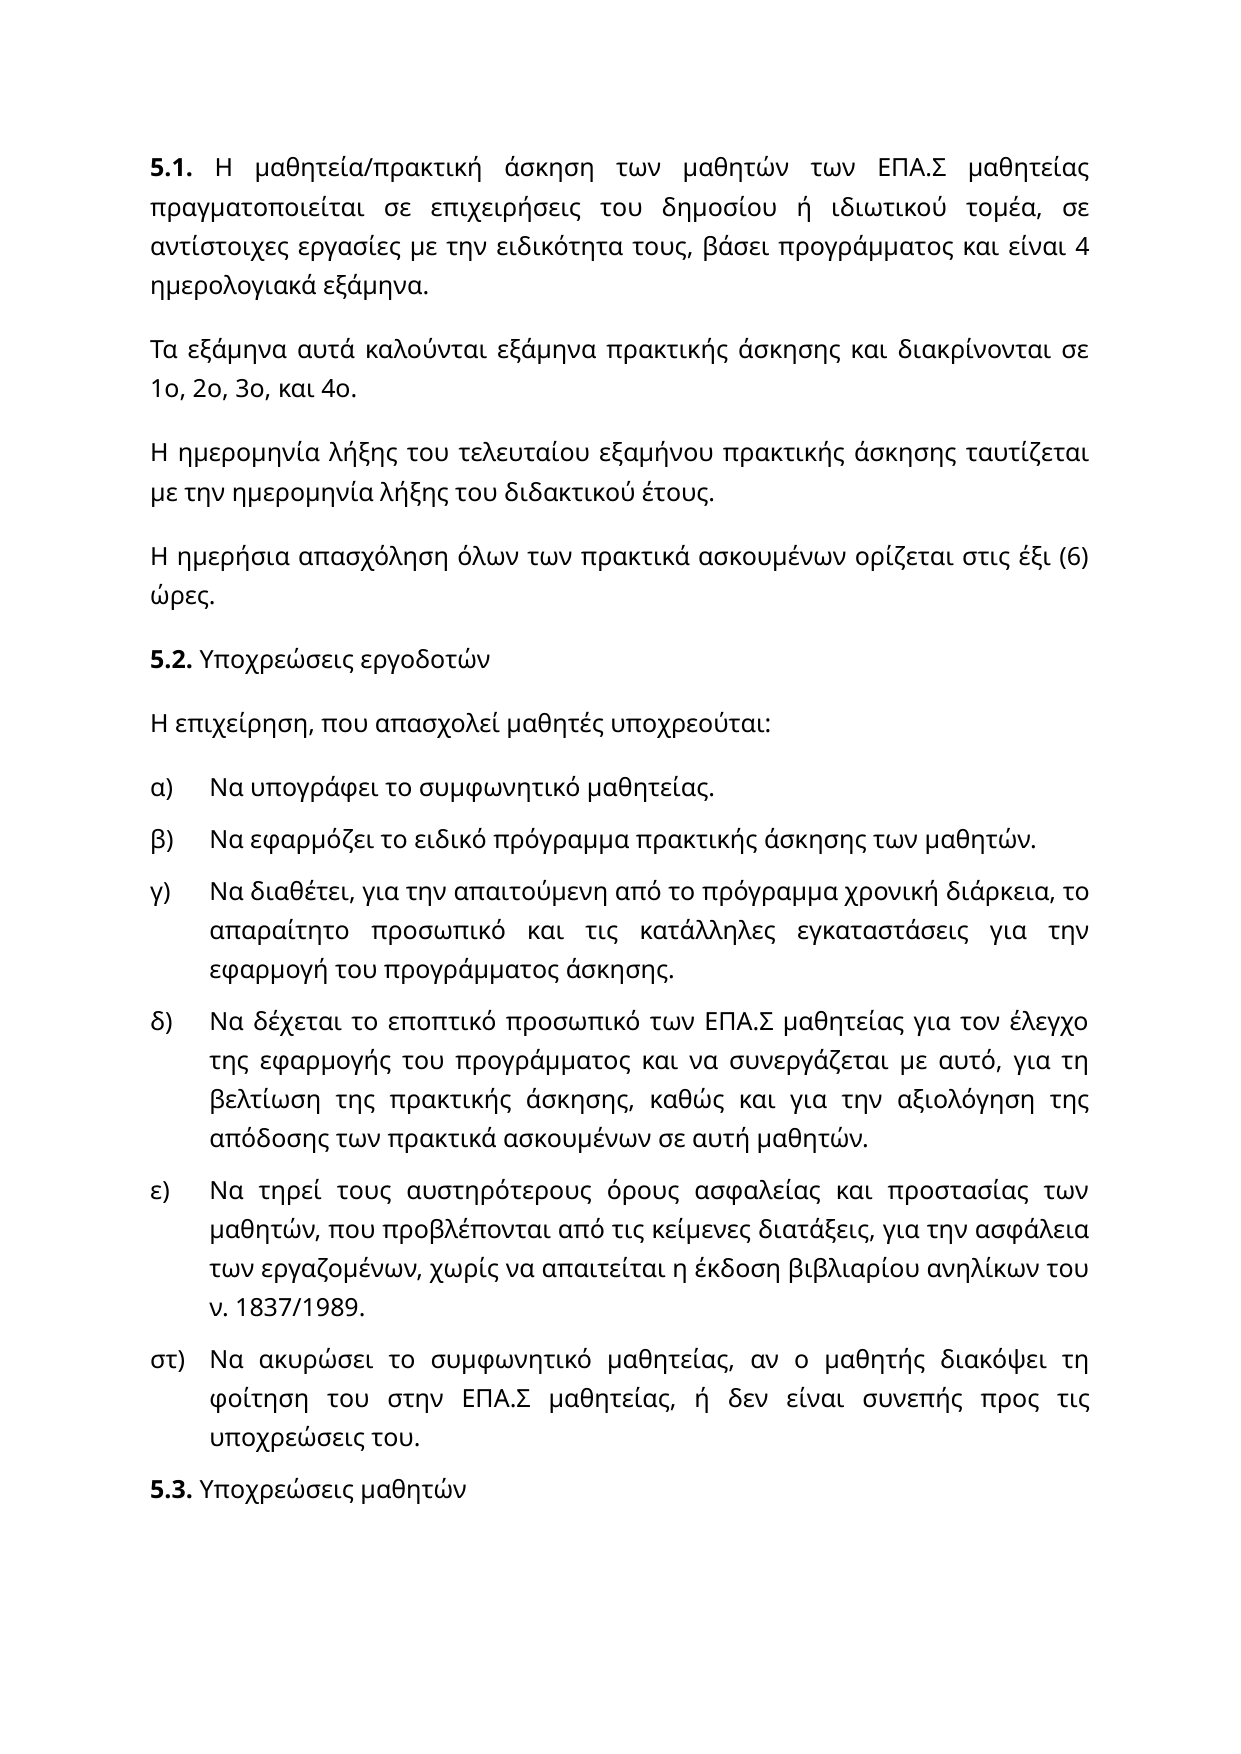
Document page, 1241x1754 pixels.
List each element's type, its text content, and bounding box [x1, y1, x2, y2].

list α) Να υπογράφει το συμφωνητικό μαθητείας. [150, 770, 1090, 804]
text 5.1. Η μαθητεία/πρακτική άσκηση των μαθητών των ΕΠΑ.Σ μαθητείας πραγματοποιείται σε επιχειρήσεις του δημοσίου ή ιδιωτικού τομέα, σε αντίστοιχες εργασίες με την ειδικότητα τους, βάσει προγράμματος και είναι 4 ημερολογιακά εξάμηνα. [150, 150, 1090, 302]
list ε) Να τηρεί τους αυστηρότερους όρους ασφαλείας και προστασίας των μαθητών, που προβλέπονται από τις κείμενες διατάξεις, για την ασφάλεια των εργαζομένων, χωρίς να απαιτείται η έκδοση βιβλιαρίου ανηλίκων του ν. 1837/1989. [150, 1172, 1090, 1324]
list β) Να εφαρμόζει το ειδικό πρόγραμμα πρακτικής άσκησης των μαθητών. [150, 822, 1090, 856]
text Η ημερήσια απασχόληση όλων των πρακτικά ασκουμένων ορίζεται στις έξι (6) ώρες. [150, 538, 1090, 612]
text Τα εξάμηνα αυτά καλούνται εξάμηνα πρακτικής άσκησης και διακρίνονται σε 1ο, 2ο, 3ο, και 4ο. [150, 332, 1090, 405]
list γ) Να διαθέτει, για την απαιτούμενη από το πρόγραμμα χρονική διάρκεια, το απαραίτητο προσωπικό και τις κατάλληλες εγκαταστάσεις για την εφαρμογή του προγράμματος άσκησης. [150, 873, 1090, 986]
list δ) Να δέχεται το εποπτικό προσωπικό των ΕΠΑ.Σ μαθητείας για τον έλεγχο της εφαρμογής του προγράμματος και να συνεργάζεται με αυτό, για τη βελτίωση της πρακτικής άσκησης, καθώς και για την αξιολόγηση της απόδοσης των πρακτικά ασκουμένων σε αυτή μαθητών. [150, 1003, 1090, 1155]
text Η επιχείρηση, που απασχολεί μαθητές υποχρεούται: [150, 706, 1090, 740]
text 5.2. Υποχρεώσεις εργοδοτών [150, 642, 1090, 676]
text 5.3. Υποχρεώσεις μαθητών [150, 1472, 1090, 1506]
list στ) Να ακυρώσει το συμφωνητικό μαθητείας, αν ο μαθητής διακόψει τη φοίτηση του στην ΕΠΑ.Σ μαθητείας, ή δεν είναι συνεπής προς τις υποχρεώσεις του. [150, 1342, 1090, 1454]
text Η ημερομηνία λήξης του τελευταίου εξαμήνου πρακτικής άσκησης ταυτίζεται με την ημερομηνία λήξης του διδακτικού έτους. [150, 435, 1090, 508]
